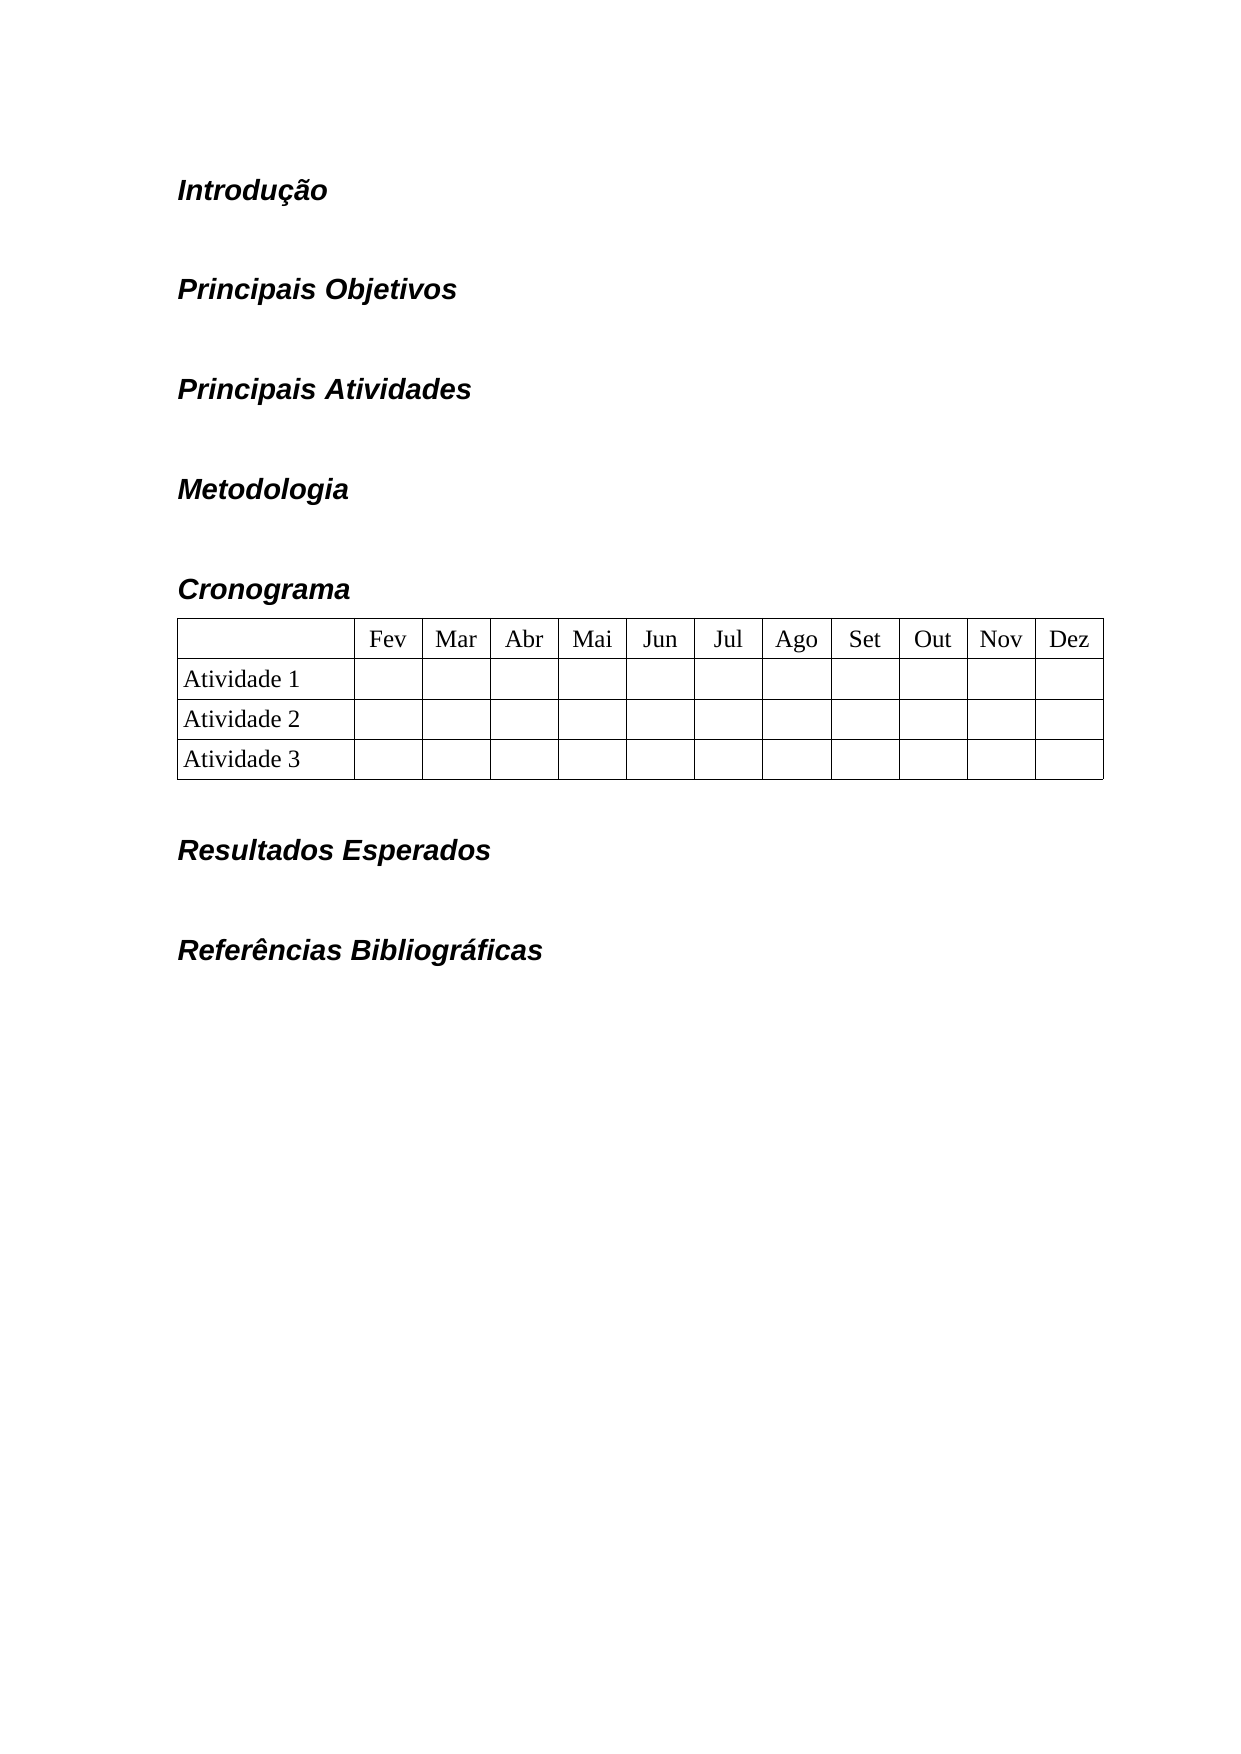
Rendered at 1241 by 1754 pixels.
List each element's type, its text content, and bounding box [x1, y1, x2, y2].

table_cell [627, 700, 694, 739]
table_cell [900, 659, 967, 698]
table_cell [491, 659, 558, 698]
table_cell [423, 700, 490, 739]
table_cell [900, 740, 967, 779]
table_header Dez [1036, 619, 1103, 658]
table_cell [627, 740, 694, 779]
table_cell [968, 659, 1035, 698]
table_cell [832, 659, 899, 698]
table_cell [559, 740, 626, 779]
subtitle Cronograma [177, 572, 1063, 605]
table_cell [423, 659, 490, 698]
subtitle Referências Bibliográficas [177, 933, 1063, 966]
subtitle Introdução [177, 173, 1063, 206]
table_cell Atividade 3 [178, 740, 354, 779]
table_header Out [900, 619, 967, 658]
table_cell [900, 700, 967, 739]
table_header Set [832, 619, 899, 658]
table_cell [763, 740, 831, 779]
subtitle Resultados Esperados [177, 833, 1063, 866]
table_header Jul [695, 619, 762, 658]
table_header Nov [968, 619, 1035, 658]
table_cell [968, 700, 1035, 739]
table_header Jun [627, 619, 694, 658]
table_cell [355, 740, 422, 779]
table_cell Atividade 1 [178, 659, 354, 698]
table_cell [763, 700, 831, 739]
table_header [178, 619, 354, 658]
subtitle Principais Atividades [177, 372, 1063, 406]
table_header Mai [559, 619, 626, 658]
table_cell [1036, 700, 1103, 739]
table_cell [1036, 659, 1103, 698]
table_header Abr [491, 619, 558, 658]
table_cell [491, 700, 558, 739]
subtitle Metodologia [177, 472, 1063, 506]
table_cell [355, 659, 422, 698]
table_cell [627, 659, 694, 698]
table_header Ago [763, 619, 831, 658]
table_cell [559, 700, 626, 739]
table_cell [1036, 740, 1103, 779]
table_cell [832, 740, 899, 779]
table_header Mar [423, 619, 490, 658]
table_cell [695, 740, 762, 779]
table_cell [763, 659, 831, 698]
table_cell Atividade 2 [178, 700, 354, 739]
table_cell [968, 740, 1035, 779]
table_header Fev [355, 619, 422, 658]
table_cell [832, 700, 899, 739]
table_cell [423, 740, 490, 779]
table_cell [695, 659, 762, 698]
subtitle Principais Objetivos [177, 272, 1063, 306]
table_cell [355, 700, 422, 739]
table_cell [695, 700, 762, 739]
table_cell [559, 659, 626, 698]
table_cell [491, 740, 558, 779]
